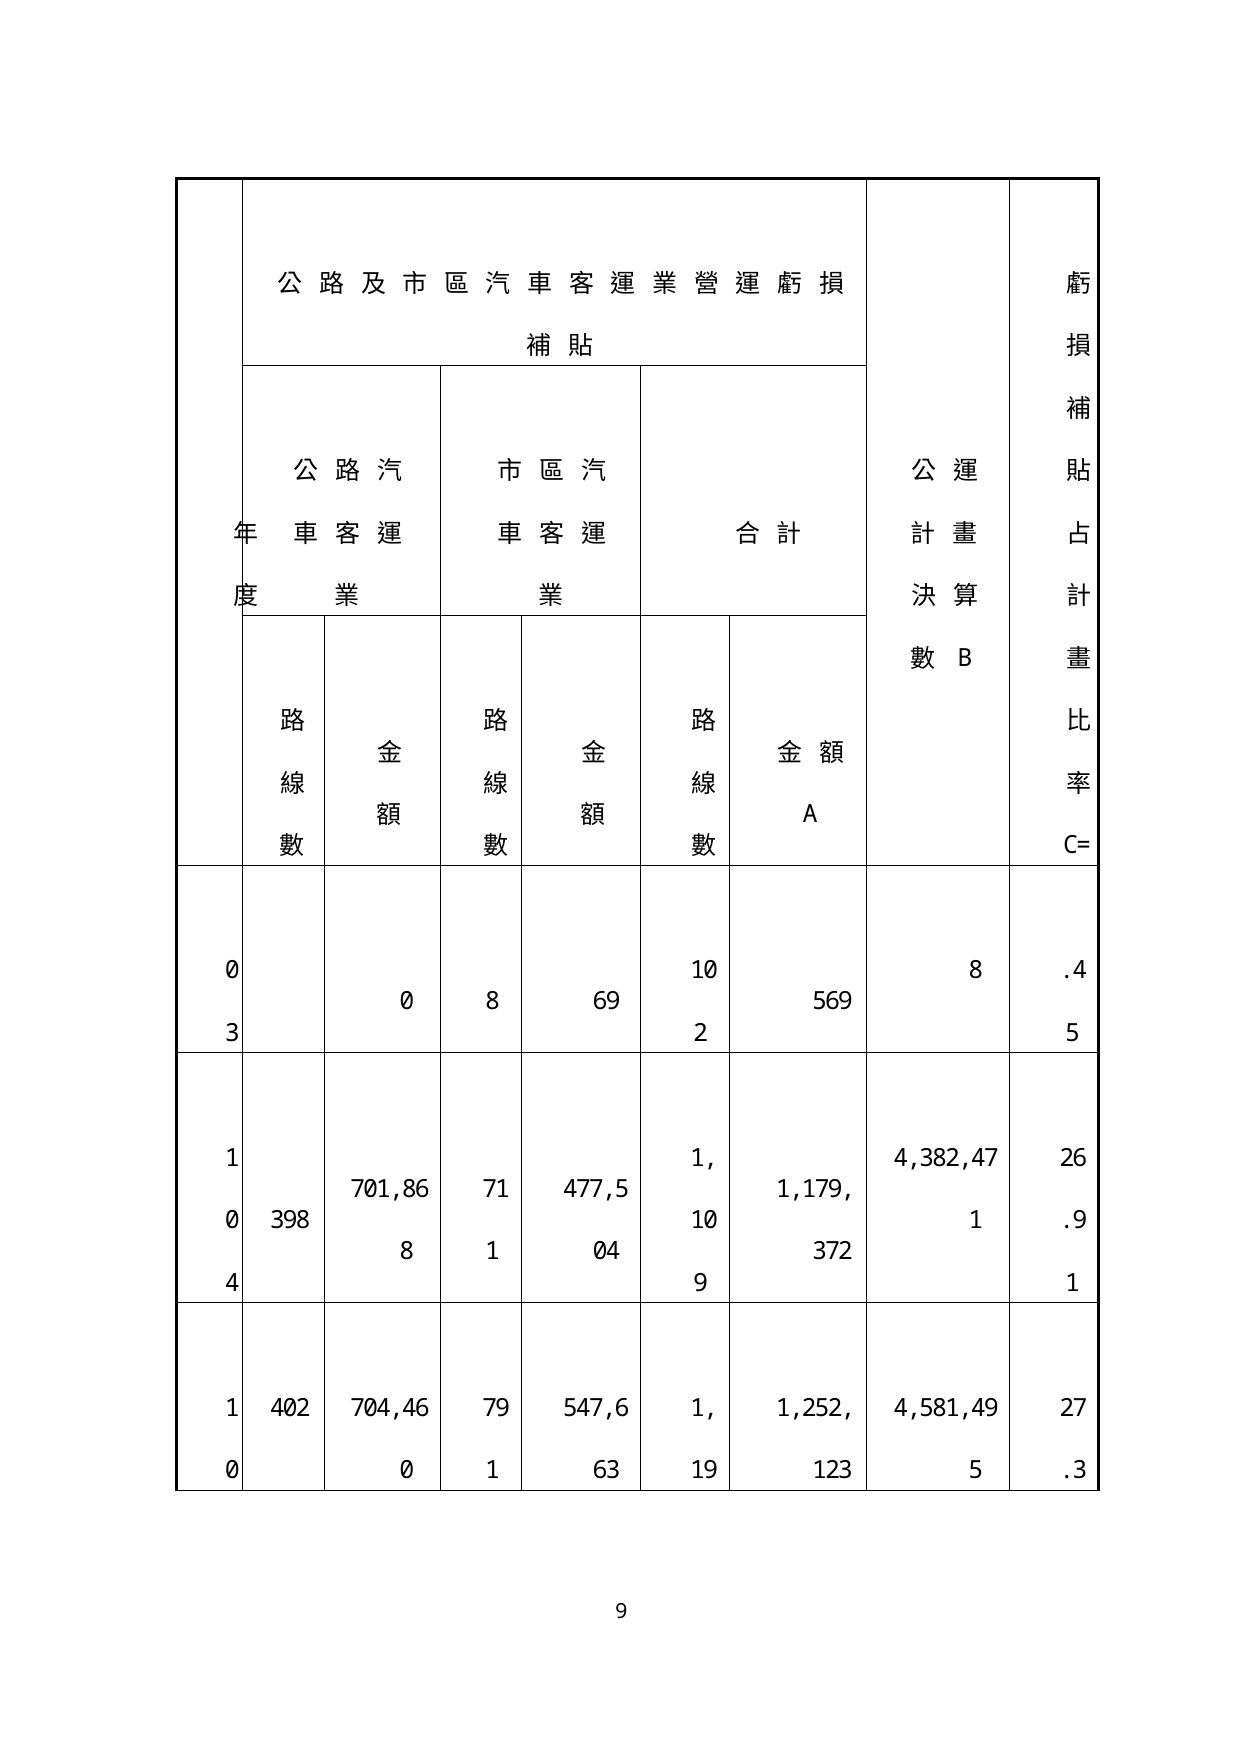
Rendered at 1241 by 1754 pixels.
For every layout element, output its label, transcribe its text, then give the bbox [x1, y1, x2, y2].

table_cell 1,179,372 [730, 1053, 866, 1302]
table_cell 金額 [522, 616, 640, 865]
table_cell 8 [441, 866, 521, 1052]
table_cell 8 [867, 866, 1009, 1052]
table_cell 704,460 [325, 1303, 440, 1490]
table_cell 路線數 [641, 616, 729, 865]
table_cell 1,109 [641, 1053, 729, 1302]
table_cell 路線數 [441, 616, 521, 865]
table_cell 03 [178, 866, 242, 1052]
table_header 虧損補貼占計畫比率C=A/B [1010, 180, 1097, 865]
table_cell 路線數 [243, 616, 324, 865]
table_cell 547,663 [522, 1303, 640, 1490]
table_cell 4,581,495 [867, 1303, 1009, 1490]
table_cell 27.3 [1010, 1303, 1097, 1490]
table_cell 金額 [325, 616, 440, 865]
table_cell 合計 [641, 366, 866, 615]
table_cell 69 [522, 866, 640, 1052]
table_cell 711 [441, 1053, 521, 1302]
table_cell 26.91 [1010, 1053, 1097, 1302]
table_cell 10 [178, 1303, 242, 1490]
table_header 公路及市區汽車客運業營運虧損補貼 [243, 180, 866, 365]
table_cell 701,868 [325, 1053, 440, 1302]
table_cell 公路汽車客運業 [243, 366, 440, 615]
table_cell 102 [641, 866, 729, 1052]
table_cell 402 [243, 1303, 324, 1490]
table_cell 1,19 [641, 1303, 729, 1490]
table_cell 104 [178, 1053, 242, 1302]
table_cell 金額A [730, 616, 866, 865]
table_cell .45 [1010, 866, 1097, 1052]
table_header 年度 [178, 180, 242, 865]
table_cell 4,382,471 [867, 1053, 1009, 1302]
table_cell [243, 866, 324, 1052]
table_cell 398 [243, 1053, 324, 1302]
table_cell 791 [441, 1303, 521, 1490]
table_cell 0 [325, 866, 440, 1052]
table_header 公運計畫 決算數B [867, 180, 1009, 865]
table_cell 477,504 [522, 1053, 640, 1302]
table_cell 1,252,123 [730, 1303, 866, 1490]
table_cell 市區汽車客運業 [441, 366, 640, 615]
table_cell 569 [730, 866, 866, 1052]
